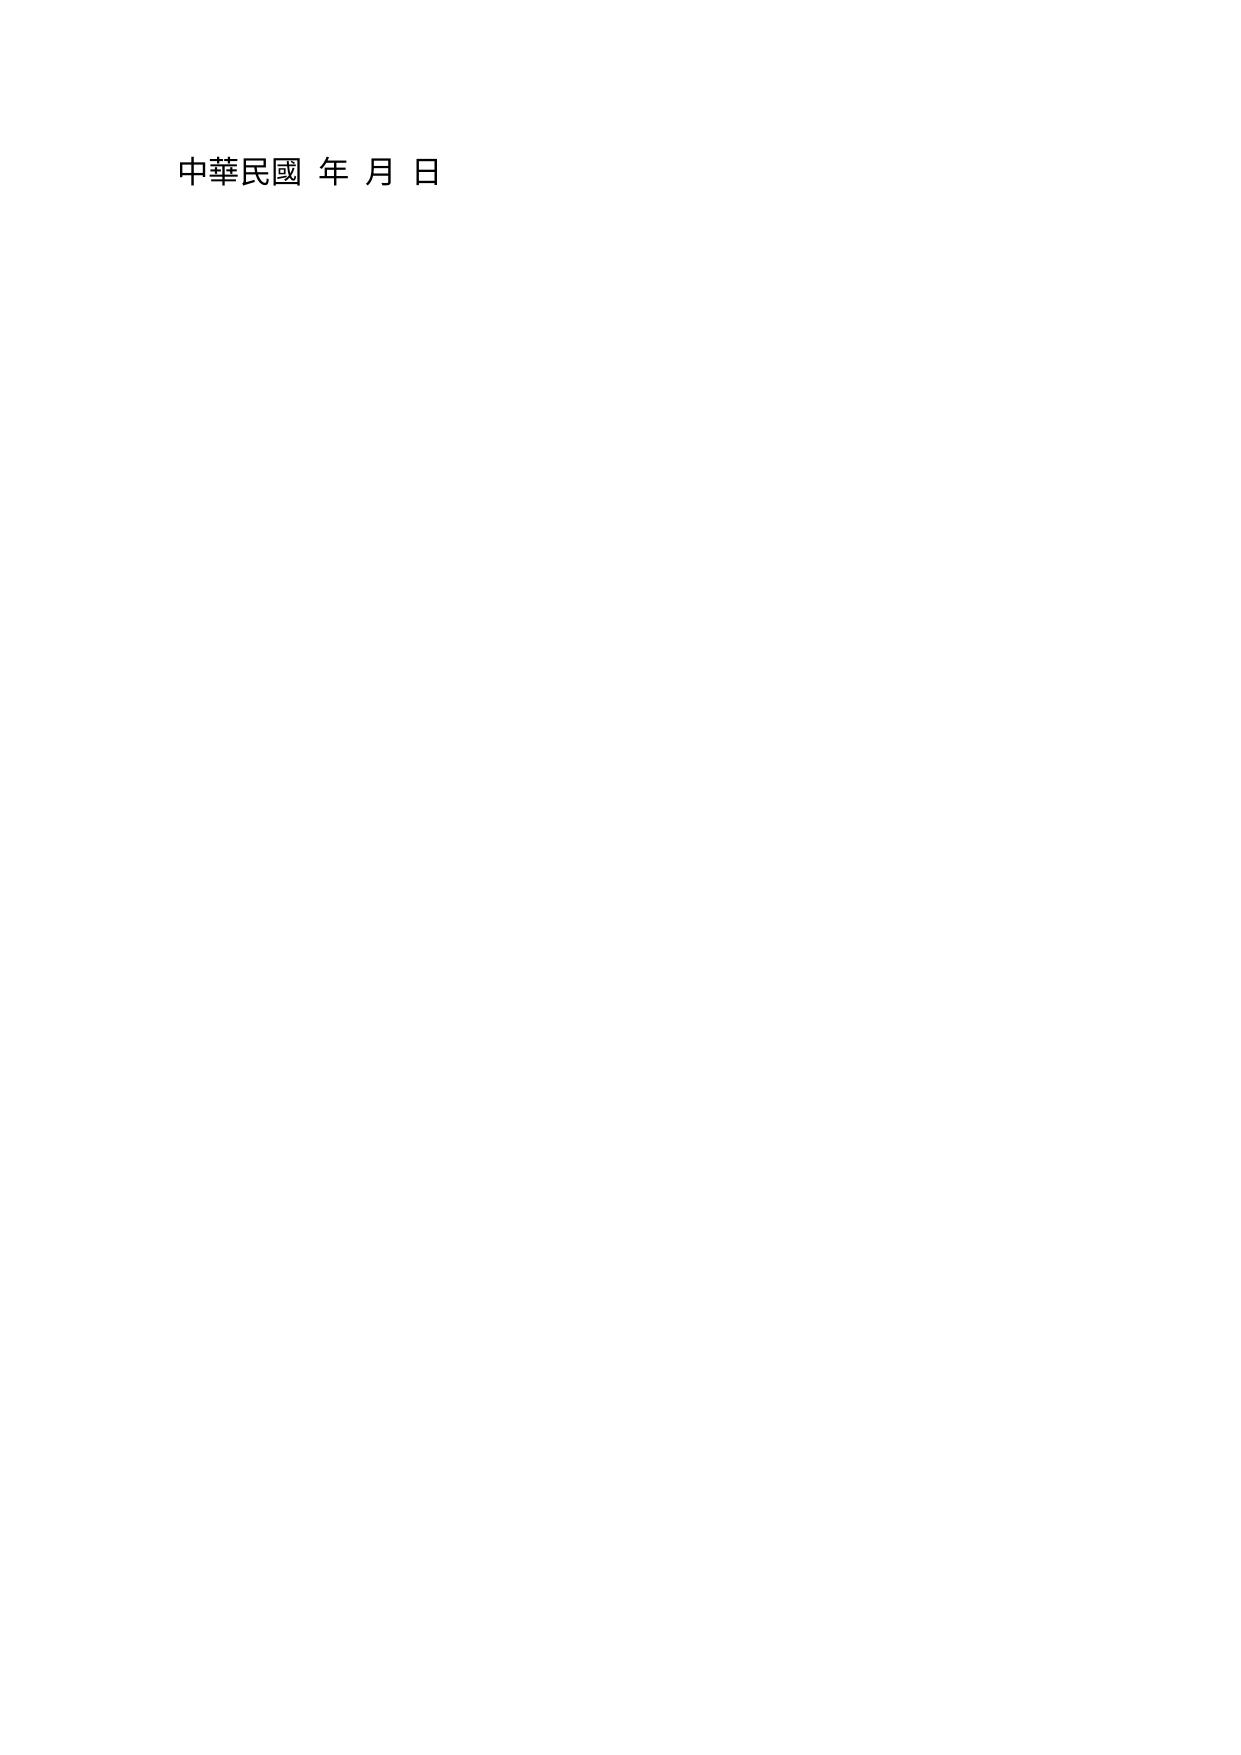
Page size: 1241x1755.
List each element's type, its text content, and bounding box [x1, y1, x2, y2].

text 中華民國 年 月 日 [177, 148, 1062, 193]
